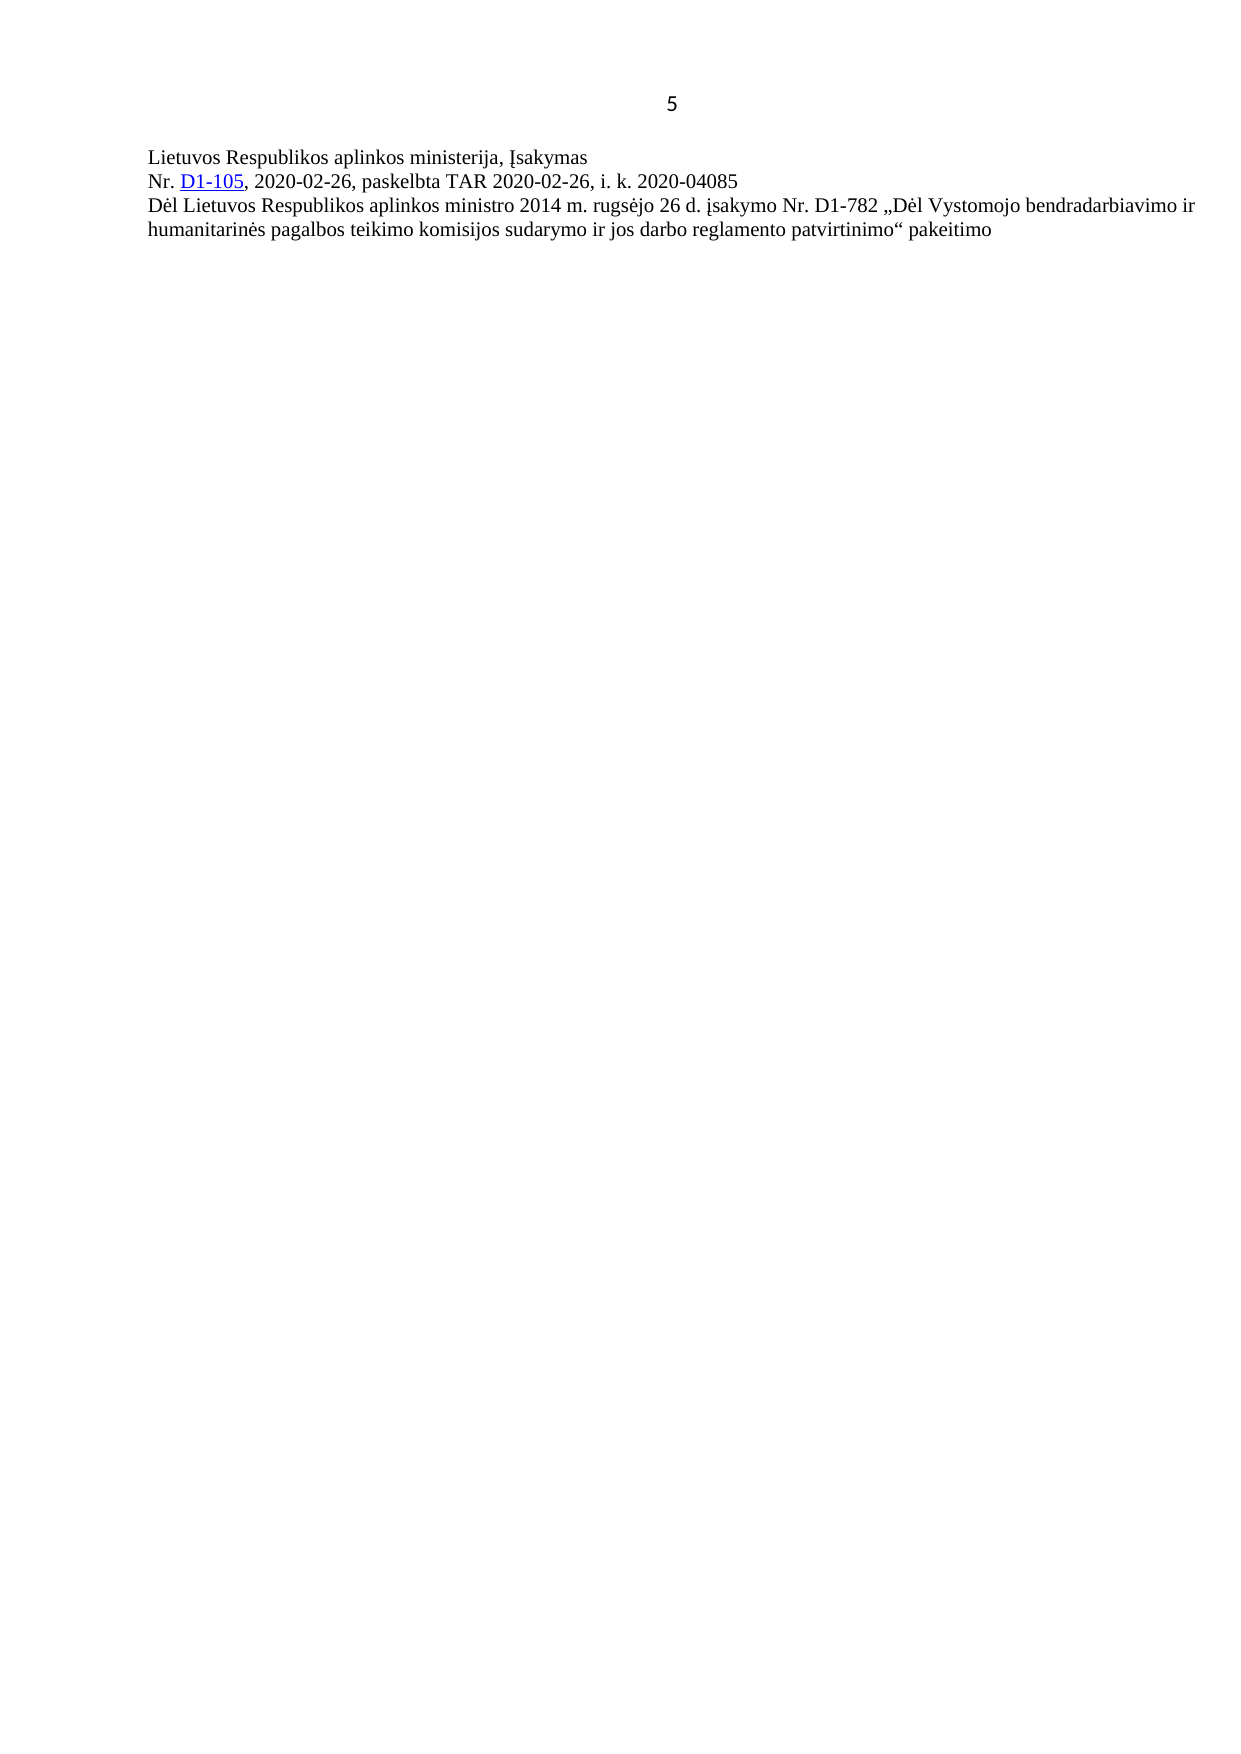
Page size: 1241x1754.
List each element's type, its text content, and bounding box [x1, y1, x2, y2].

text Dėl Lietuvos Respublikos aplinkos ministro 2014 m. rugsėjo 26 d. įsakymo Nr. D1-782 „Dėl Vystomojo bendradarbiavimo ir humanitarinės pagalbos teikimo komisijos sudarymo ir jos darbo reglamento patvirtinimo“ pakeitimo [148, 193, 1196, 241]
text Nr. D1-105, 2020-02-26, paskelbta TAR 2020-02-26, i. k. 2020-04085 [148, 169, 1196, 193]
text Lietuvos Respublikos aplinkos ministerija, Įsakymas [148, 145, 1196, 169]
